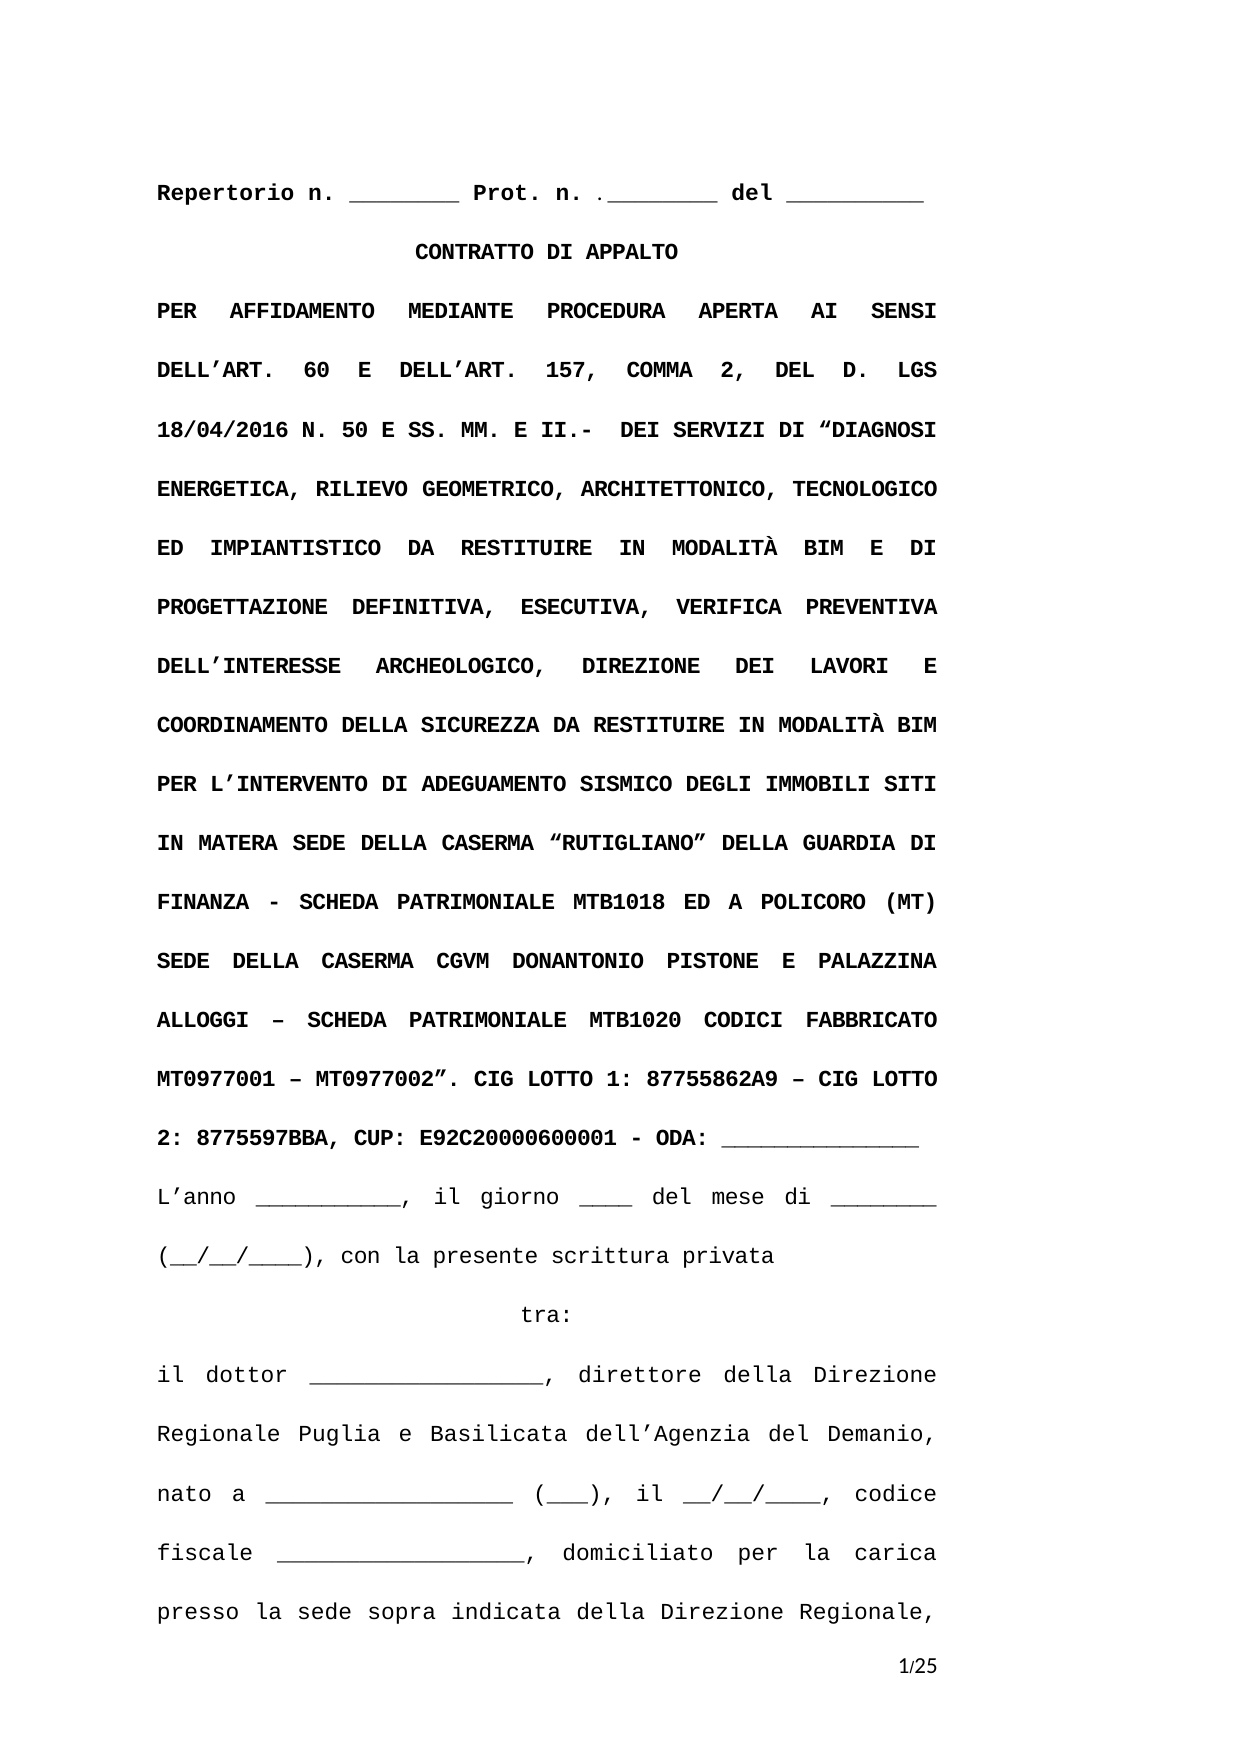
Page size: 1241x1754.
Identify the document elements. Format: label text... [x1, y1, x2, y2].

text PER AFFIDAMENTO MEDIANTE PROCEDURA APERTA AI SENSI DELL’ART. 60 E DELL’ART. 157, COMMA 2, DEL D. LGS 18/04/2016 N. 50 E SS. MM. E II.- DEI SERVIZI DI “DIAGNOSI ENERGETICA, RILIEVO GEOMETRICO, ARCHITETTONICO, TECNOLOGICO ED IMPIANTISTICO DA RESTITUIRE IN MODALITÀ BIM E DI PROGETTAZIONE DEFINITIVA, ESECUTIVA, VERIFICA PREVENTIVA DELL’INTERESSE ARCHEOLOGICO, DIREZIONE DEI LAVORI E COORDINAMENTO DELLA SICUREZZA DA RESTITUIRE IN MODALITÀ BIM PER L’INTERVENTO DI ADEGUAMENTO SISMICO DEGLI IMMOBILI SITI IN MATERA SEDE DELLA CASERMA “RUTIGLIANO” DELLA GUARDIA DI FINANZA - SCHEDA PATRIMONIALE MTB1018 ED A POLICORO (MT) SEDE DELLA CASERMA CGVM DONANTONIO PISTONE E PALAZZINA ALLOGGI – SCHEDA PATRIMONIALE MTB1020 CODICI FABBRICATO MT0977001 – MT0977002”. CIG LOTTO 1: 87755862A9 – CIG LOTTO 2: 8775597BBA, CUP: E92C20000600001 - ODA: _______________ [157, 272, 937, 1158]
text CONTRATTO DI APPALTO [157, 213, 937, 272]
text L’anno ___________, il giorno ____ del mese di ________ (__/__/____), con la presente scrittura privata [157, 1158, 937, 1276]
text Repertorio n. ________ Prot. n. . ________ del __________ [157, 153, 930, 213]
text tra: [157, 1276, 937, 1335]
text il dottor _________________, direttore della Direzione Regionale Puglia e Basilicata dell’Agenzia del Demanio, nato a __________________ (___), il __/__/____, codice fiscale __________________, domiciliato per la carica presso la sede sopra indicata della Direzione Regionale, [157, 1335, 937, 1632]
